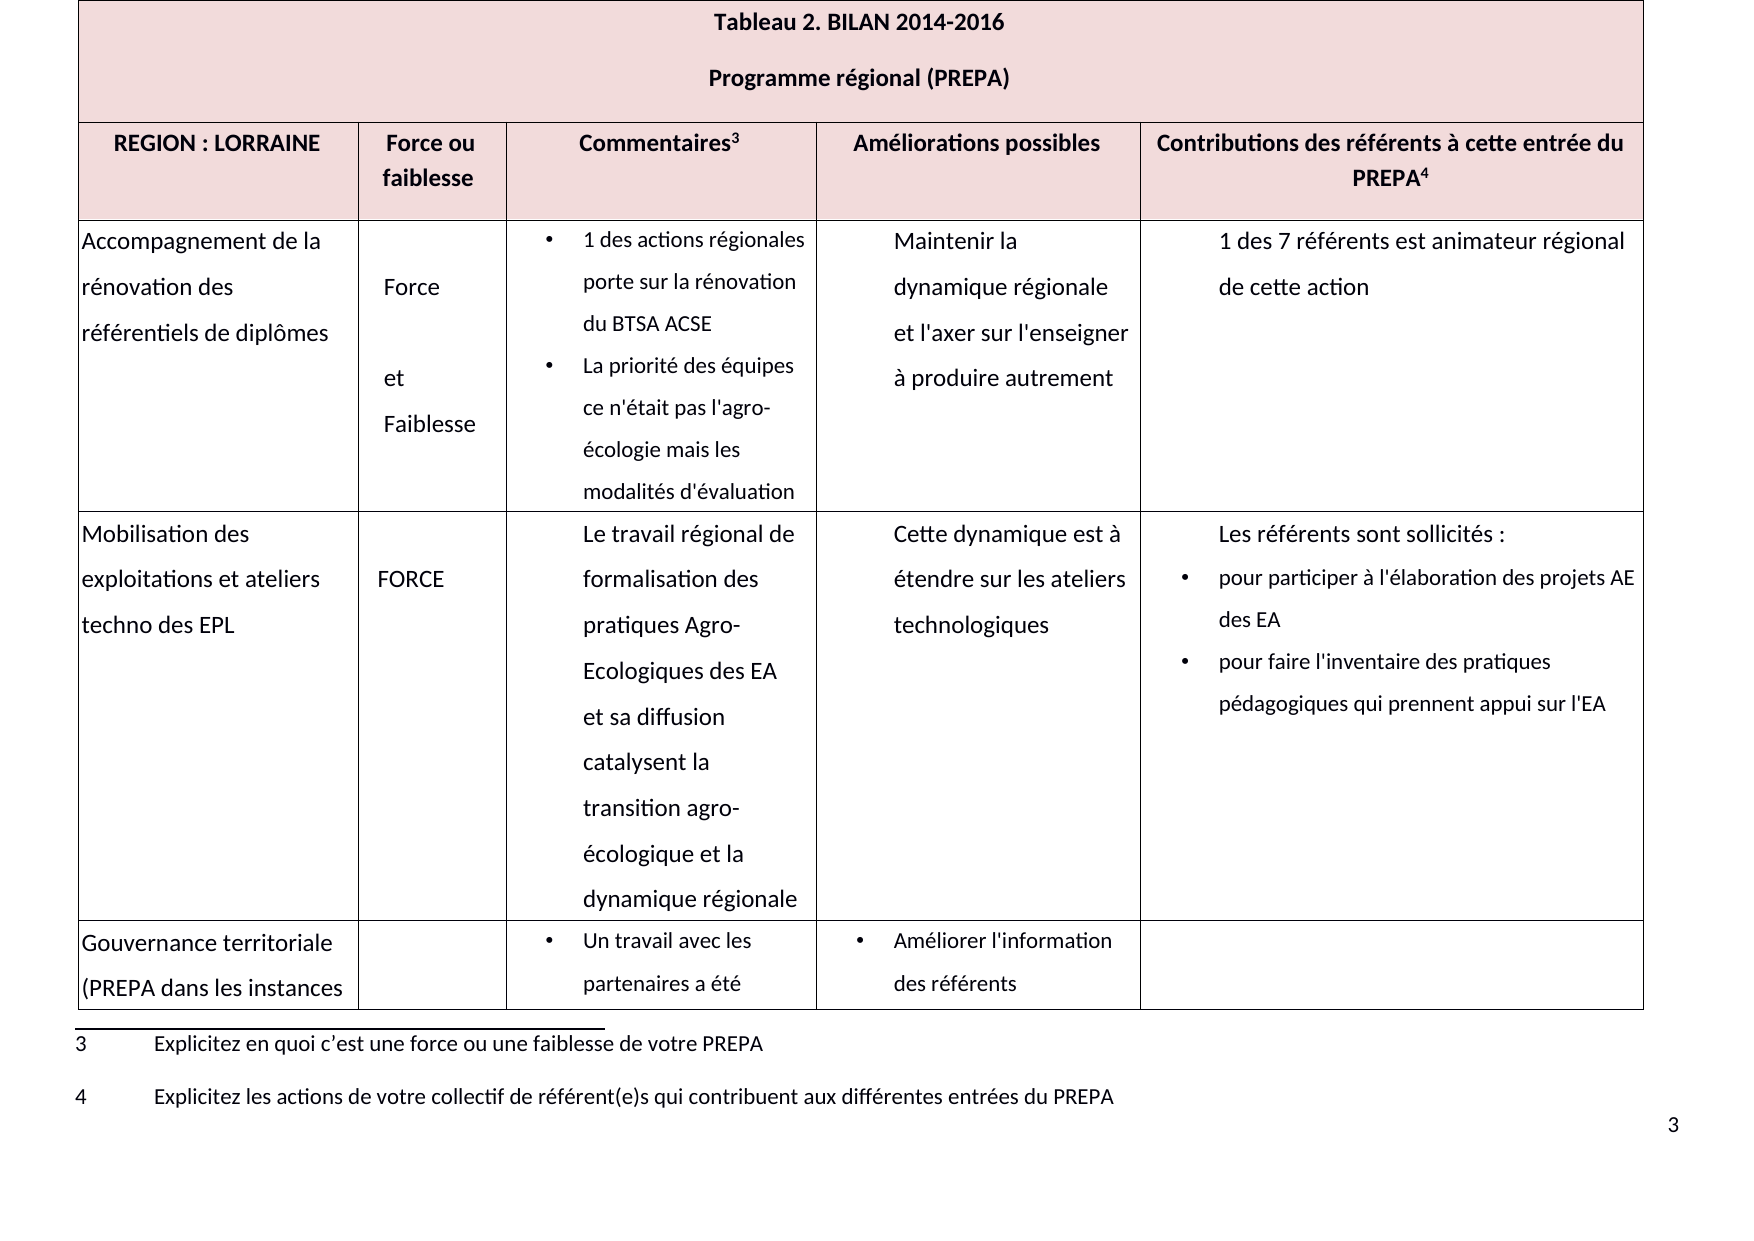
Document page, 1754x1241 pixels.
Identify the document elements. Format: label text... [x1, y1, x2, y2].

table_cell FORCE [359, 512, 506, 920]
table_cell Cette dynamique est à étendre sur les ateliers technologiques [817, 512, 1140, 920]
table_cell Mobilisation des exploitations et ateliers techno des EPL [79, 512, 358, 920]
table_cell [359, 921, 506, 1009]
table_cell [1141, 921, 1643, 1009]
table_cell Les référents sont sollicités : pour participer à l'élaboration des projets AE des EA pour faire l'inventaire des pratiques pédagogiques qui prennent appui sur l'EA [1141, 512, 1643, 920]
table_cell Commentaires [507, 123, 816, 219]
table_cell Accompagnement de la rénovation des référentiels de diplômes [79, 221, 358, 511]
table_cell Le travail régional de formalisation des pratiques Agro-Ecologiques des EA et sa diffusion catalysent la transition agro-écologique et la dynamique régionale [507, 512, 816, 920]
table_cell Maintenir la dynamique régionale et l'axer sur l'enseigner à produire autrement [817, 221, 1140, 511]
table_cell REGION : LORRAINE [79, 123, 358, 219]
table_cell Force ou faiblesse [359, 123, 506, 219]
table_cell Gouvernance territoriale (PREPA dans les instances [79, 921, 358, 1009]
table_cell Un travail avec les partenaires a été [507, 921, 816, 1009]
table_cell Force et Faiblesse [359, 221, 506, 511]
table_cell Améliorations possibles [817, 123, 1140, 219]
table_header Tableau 2. BILAN 2014-2016 Programme régional (PREPA) [79, 1, 1643, 122]
table_cell Contributions des référents à cette entrée du PREPA [1141, 123, 1643, 219]
table_cell 1 des actions régionales porte sur la rénovation du BTSA ACSE La priorité des équipes ce n'était pas l'agro-écologie mais les modalités d'évaluation [507, 221, 816, 511]
table_cell Améliorer l'information des référents [817, 921, 1140, 1009]
table_cell 1 des 7 référents est animateur régional de cette action [1141, 221, 1643, 511]
